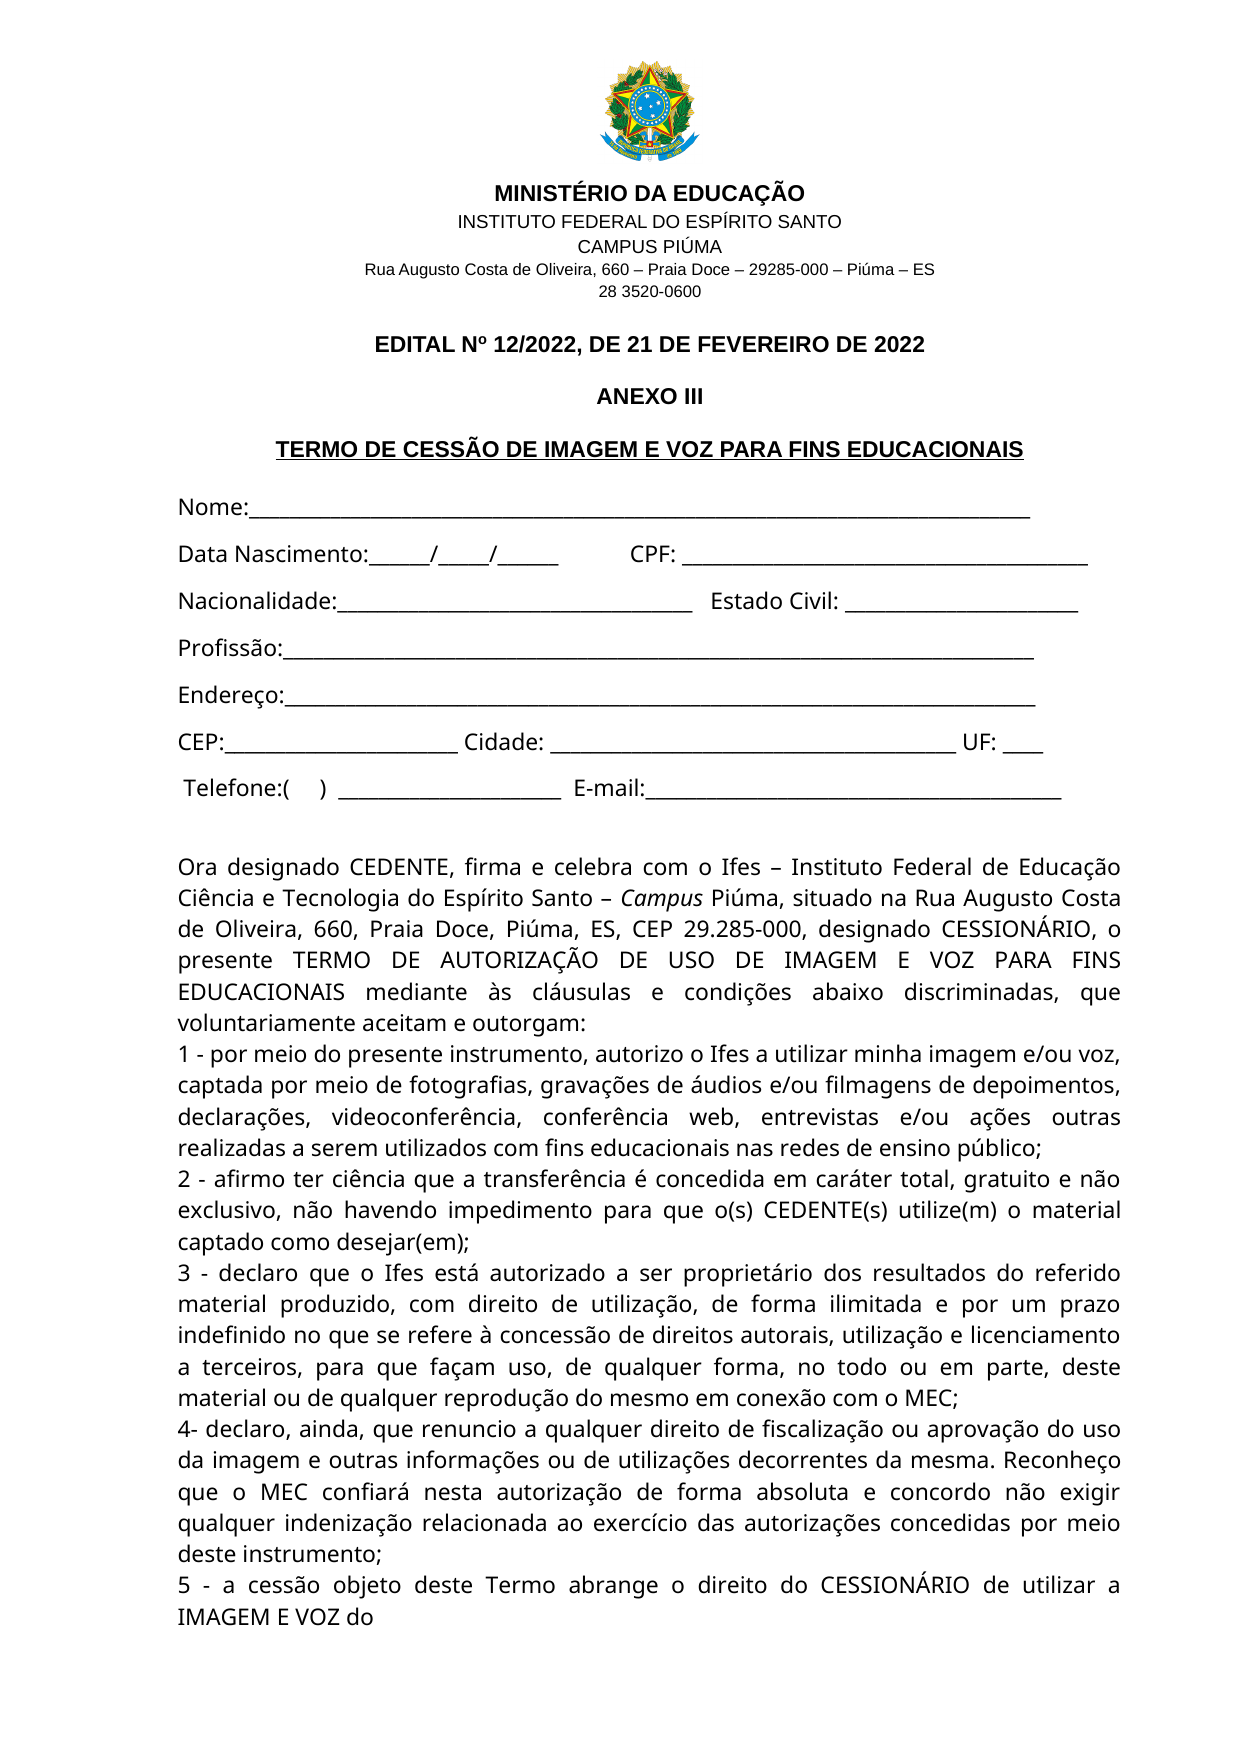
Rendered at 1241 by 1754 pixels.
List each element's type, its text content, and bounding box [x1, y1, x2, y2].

text Data Nascimento:______/_____/______ CPF: ________________________________________ [177, 538, 1122, 569]
text Rua Augusto Costa de Oliveira, 660 – Praia Doce – 29285-000 – Piúma – ES [177, 260, 1122, 279]
text ANEXO III [177, 383, 1122, 409]
text 4- declaro, ainda, que renuncio a qualquer direito de fiscalização ou aprovação do uso da imagem e outras informações ou de utilizações decorrentes da mesma. Reconheço que o MEC confiará nesta autorização de forma absoluta e concordo não exigir qualquer indenização relacionada ao exercício das autorizações concedidas por meio deste instrumento; [177, 1413, 1122, 1569]
text MINISTÉRIO DA EDUCAÇÃO [177, 180, 1122, 207]
text 5 - a cessão objeto deste Termo abrange o direito do CESSIONÁRIO de utilizar a IMAGEM E VOZ do [177, 1569, 1122, 1632]
text EDITAL No 12/2022, DE 21 DE FEVEREIRO DE 2022 [177, 331, 1122, 357]
text INSTITUTO FEDERAL DO ESPÍRITO SANTO [177, 211, 1122, 232]
text 1 - por meio do presente instrumento, autorizo o Ifes a utilizar minha imagem e/ou voz, captada por meio de fotografias, gravações de áudios e/ou filmagens de depoimentos, declarações, videoconferência, conferência web, entrevistas e/ou ações outras realizadas a serem utilizados com fins educacionais nas redes de ensino público; [177, 1038, 1122, 1163]
text Nacionalidade:___________________________________ Estado Civil: _______________________ [177, 585, 1122, 616]
text 2 - afirmo ter ciência que a transferência é concedida em caráter total, gratuito e não exclusivo, não havendo impedimento para que o(s) CEDENTE(s) utilize(m) o material captado como desejar(em); [177, 1163, 1122, 1257]
text Ora designado CEDENTE, firma e celebra com o Ifes – Instituto Federal de Educação Ciência e Tecnologia do Espírito Santo – Campus Piúma, situado na Rua Augusto Costa de Oliveira, 660, Praia Doce, Piúma, ES, CEP 29.285-000, designado CESSIONÁRIO, o presente TERMO DE AUTORIZAÇÃO DE USO DE IMAGEM E VOZ PARA FINS EDUCACIONAIS mediante às cláusulas e condições abaixo discriminadas, que voluntariamente aceitam e outorgam: [177, 850, 1122, 1038]
text 28 3520-0600 [177, 282, 1122, 301]
text 3 - declaro que o Ifes está autorizado a ser proprietário dos resultados do referido material produzido, com direito de utilização, de forma ilimitada e por um prazo indefinido no que se refere à concessão de direitos autorais, utilização e licenciamento a terceiros, para que façam uso, de qualquer forma, no todo ou em parte, deste material ou de qualquer reprodução do mesmo em conexão com o MEC; [177, 1257, 1122, 1413]
text Telefone:( ) ______________________ E-mail:_________________________________________ [177, 772, 1122, 803]
text TERMO DE CESSÃO DE IMAGEM E VOZ PARA FINS EDUCACIONAIS [177, 436, 1122, 462]
text Endereço:__________________________________________________________________________ CEP:_______________________ Cidade: ________________________________________ UF: ____ [177, 678, 1122, 757]
text Profissão:__________________________________________________________________________ [177, 632, 1122, 663]
text Nome:_____________________________________________________________________________ [177, 491, 1122, 522]
text CAMPUS PIÚMA [177, 235, 1122, 257]
